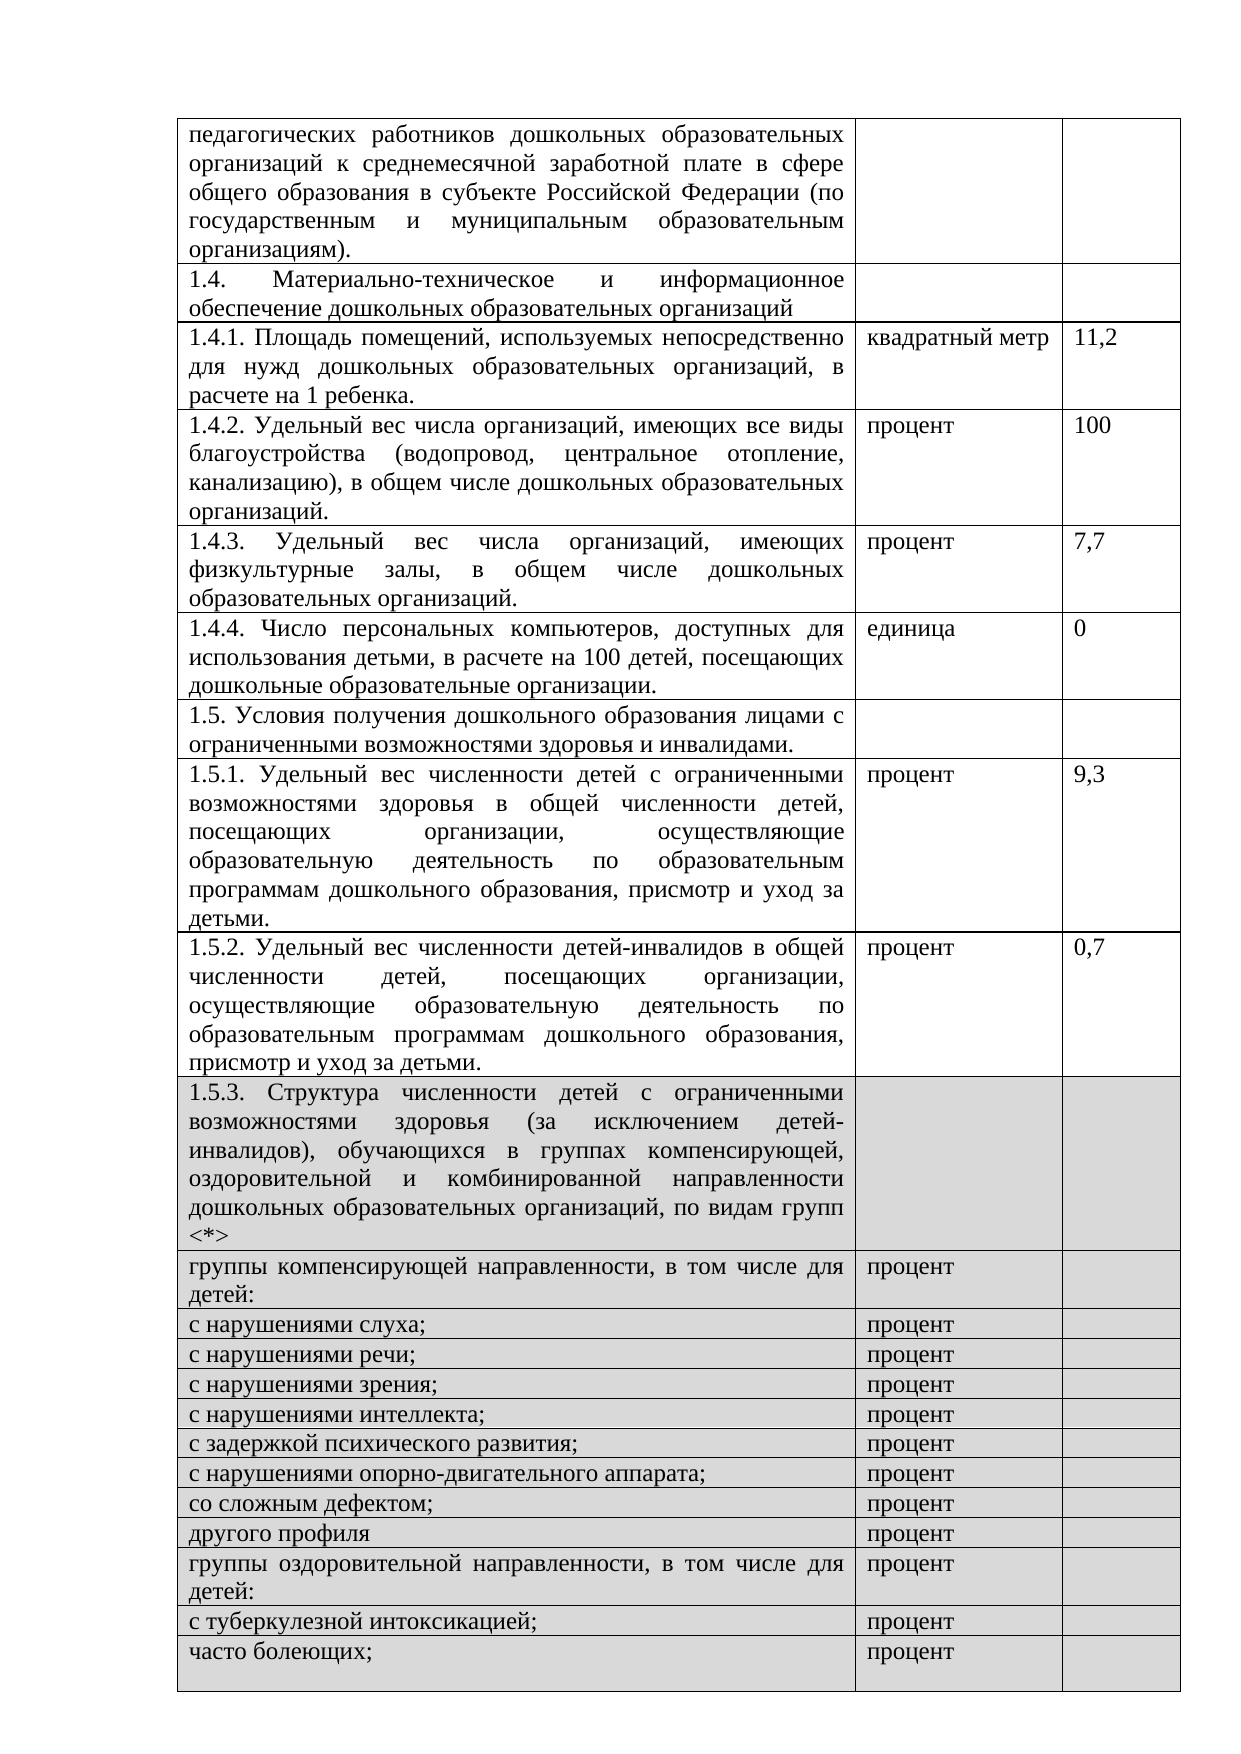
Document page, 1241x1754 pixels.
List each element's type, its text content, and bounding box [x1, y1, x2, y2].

table_cell процент [856, 1548, 1062, 1605]
table_cell 1.4.3. Удельный вес числа организаций, имеющих физкультурные залы, в общем числе дошкольных образовательных организаций. [178, 526, 855, 612]
table_cell 1.5. Условия получения дошкольного образования лицами с ограниченными возможностями здоровья и инвалидами. [178, 700, 855, 758]
table_cell процент [856, 1339, 1062, 1368]
table_cell 0,7 [1063, 933, 1180, 1076]
table_cell 1.5.2. Удельный вес численности детей-инвалидов в общей численности детей, посещающих организации, осуществляющие образовательную деятельность по образовательным программам дошкольного образования, присмотр и уход за детьми. [178, 933, 855, 1076]
table_cell процент [856, 1458, 1062, 1487]
table_cell процент [856, 1369, 1062, 1398]
table_cell 7,7 [1063, 526, 1180, 612]
table_cell с задержкой психического развития; [178, 1429, 855, 1457]
table_cell другого профиля [178, 1518, 855, 1547]
table_cell [856, 1077, 1062, 1250]
table_cell 1.5.3. Структура численности детей с ограниченными возможностями здоровья (за исключением детей-инвалидов), обучающихся в группах компенсирующей, оздоровительной и комбинированной направленности дошкольных образовательных организаций, по видам групп <*> [178, 1077, 855, 1250]
table_cell с нарушениями зрения; [178, 1369, 855, 1398]
table_cell [1063, 1399, 1180, 1427]
table_cell [1063, 264, 1180, 321]
table_cell группы компенсирующей направленности, в том числе для детей: [178, 1251, 855, 1308]
table_cell процент [856, 1488, 1062, 1517]
table_cell [1063, 700, 1180, 758]
table_cell с туберкулезной интоксикацией; [178, 1606, 855, 1635]
table_cell единица [856, 613, 1062, 699]
table_cell [1063, 1077, 1180, 1250]
table_cell [1063, 1309, 1180, 1338]
table_cell педагогических работников дошкольных образовательных организаций к среднемесячной заработной плате в сфере общего образования в субъекте Российской Федерации (по государственным и муниципальным образовательным организациям). [178, 119, 855, 263]
table_cell часто болеющих; [178, 1636, 855, 1691]
table_cell [856, 119, 1062, 263]
table_cell 1.4. Материально-техническое и информационное обеспечение дошкольных образовательных организаций [178, 264, 855, 321]
table_cell группы оздоровительной направленности, в том числе для детей: [178, 1548, 855, 1605]
table_cell процент [856, 1399, 1062, 1427]
table_cell [1063, 1251, 1180, 1308]
table_cell [856, 700, 1062, 758]
table_cell процент [856, 933, 1062, 1076]
table_cell квадратный метр [856, 323, 1062, 409]
table_cell 1.4.1. Площадь помещений, используемых непосредственно для нужд дошкольных образовательных организаций, в расчете на 1 ребенка. [178, 323, 855, 409]
table_cell [1063, 1369, 1180, 1398]
table_cell с нарушениями интеллекта; [178, 1399, 855, 1427]
table_cell [1063, 1518, 1180, 1547]
table_cell процент [856, 526, 1062, 612]
table_cell процент [856, 1606, 1062, 1635]
table_cell [1063, 1636, 1180, 1691]
table_cell 1.5.1. Удельный вес численности детей с ограниченными возможностями здоровья в общей численности детей, посещающих организации, осуществляющие образовательную деятельность по образовательным программам дошкольного образования, присмотр и уход за детьми. [178, 759, 855, 931]
table_cell [1063, 119, 1180, 263]
table_cell 1.4.4. Число персональных компьютеров, доступных для использования детьми, в расчете на 100 детей, посещающих дошкольные образовательные организации. [178, 613, 855, 699]
table_cell с нарушениями речи; [178, 1339, 855, 1368]
table_cell процент [856, 1429, 1062, 1457]
table_cell с нарушениями опорно-двигательного аппарата; [178, 1458, 855, 1487]
table_cell [856, 264, 1062, 321]
table_cell процент [856, 410, 1062, 525]
table_cell [1063, 1488, 1180, 1517]
table_cell [1063, 1458, 1180, 1487]
table_cell процент [856, 759, 1062, 931]
table_cell [1063, 1606, 1180, 1635]
table_cell процент [856, 1518, 1062, 1547]
table_cell 100 [1063, 410, 1180, 525]
table_cell процент [856, 1636, 1062, 1691]
table_cell 0 [1063, 613, 1180, 699]
table_cell [1063, 1339, 1180, 1368]
table_cell [1063, 1429, 1180, 1457]
table_cell процент [856, 1251, 1062, 1308]
table_cell 1.4.2. Удельный вес числа организаций, имеющих все виды благоустройства (водопровод, центральное отопление, канализацию), в общем числе дошкольных образовательных организаций. [178, 410, 855, 525]
table_cell 9,3 [1063, 759, 1180, 931]
table_cell со сложным дефектом; [178, 1488, 855, 1517]
table_cell с нарушениями слуха; [178, 1309, 855, 1338]
table_cell 11,2 [1063, 323, 1180, 409]
table_cell процент [856, 1309, 1062, 1338]
table_cell [1063, 1548, 1180, 1605]
